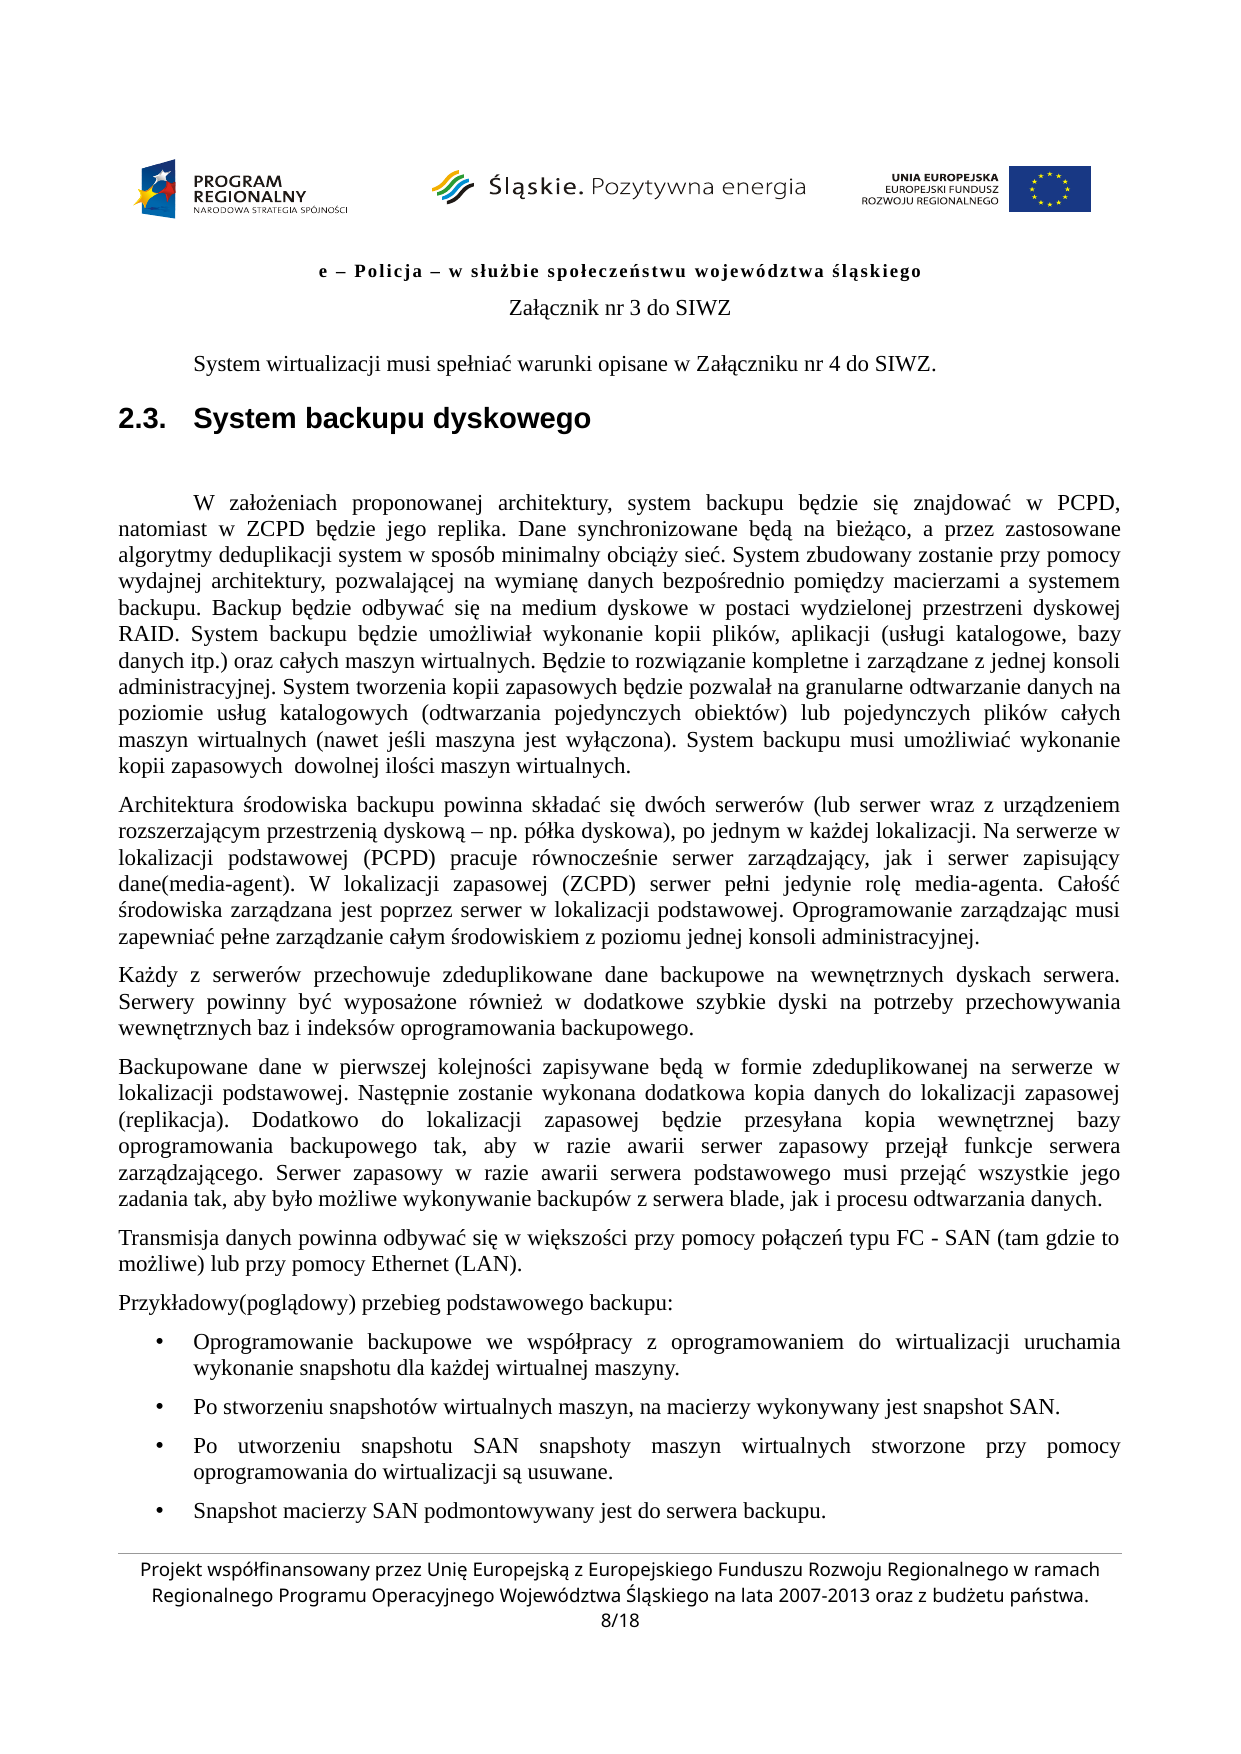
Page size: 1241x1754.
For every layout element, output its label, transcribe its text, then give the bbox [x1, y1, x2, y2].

subtitle System backupu dyskowego [118, 401, 1122, 435]
list Oprogramowanie backupowe we współpracy z oprogramowaniem do wirtualizacji uruchamia wykonanie snapshotu dla każdej wirtualnej maszyny. [156, 1328, 1122, 1381]
text Każdy z serwerów przechowuje zdeduplikowane dane backupowe na wewnętrznych dyskach serwera. Serwery powinny być wyposażone również w dodatkowe szybkie dyski na potrzeby przechowywania wewnętrznych baz i indeksów oprogramowania backupowego. [118, 962, 1122, 1041]
list Po utworzeniu snapshotu SAN snapshoty maszyn wirtualnych stworzone przy pomocy oprogramowania do wirtualizacji są usuwane. [156, 1432, 1122, 1484]
text Przykładowy(poglądowy) przebieg podstawowego backupu: [118, 1289, 1122, 1315]
text Architektura środowiska backupu powinna składać się dwóch serwerów (lub serwer wraz z urządzeniem rozszerzającym przestrzenią dyskową – np. półka dyskowa), po jednym w każdej lokalizacji. Na serwerze w lokalizacji podstawowej (PCPD) pracuje równocześnie serwer zarządzający, jak i serwer zapisujący dane(media-agent). W lokalizacji zapasowej (ZCPD) serwer pełni jedynie rolę media-agenta. Całość środowiska zarządzana jest poprzez serwer w lokalizacji podstawowej. Oprogramowanie zarządzając musi zapewniać pełne zarządzanie całym środowiskiem z poziomu jednej konsoli administracyjnej. [118, 791, 1122, 949]
text W założeniach proponowanej architektury, system backupu będzie się znajdować w PCPD, natomiast w ZCPD będzie jego replika. Dane synchronizowane będą na bieżąco, a przez zastosowane algorytmy deduplikacji system w sposób minimalny obciąży sieć. System zbudowany zostanie przy pomocy wydajnej architektury, pozwalającej na wymianę danych bezpośrednio pomiędzy macierzami a systemem backupu. Backup będzie odbywać się na medium dyskowe w postaci wydzielonej przestrzeni dyskowej RAID. System backupu będzie umożliwiał wykonanie kopii plików, aplikacji (usługi katalogowe, bazy danych itp.) oraz całych maszyn wirtualnych. Będzie to rozwiązanie kompletne i zarządzane z jednej konsoli administracyjnej. System tworzenia kopii zapasowych będzie pozwalał na granularne odtwarzanie danych na poziomie usług katalogowych (odtwarzania pojedynczych obiektów) lub pojedynczych plików całych maszyn wirtualnych (nawet jeśli maszyna jest wyłączona). System backupu musi umożliwiać wykonanie kopii zapasowych dowolnej ilości maszyn wirtualnych. [118, 488, 1122, 778]
text Backupowane dane w pierwszej kolejności zapisywane będą w formie zdeduplikowanej na serwerze w lokalizacji podstawowej. Następnie zostanie wykonana dodatkowa kopia danych do lokalizacji zapasowej (replikacja). Dodatkowo do lokalizacji zapasowej będzie przesyłana kopia wewnętrznej bazy oprogramowania backupowego tak, aby w razie awarii serwer zapasowy przejął funkcje serwera zarządzającego. Serwer zapasowy w razie awarii serwera podstawowego musi przejąć wszystkie jego zadania tak, aby było możliwe wykonywanie backupów z serwera blade, jak i procesu odtwarzania danych. [118, 1053, 1122, 1211]
list Snapshot macierzy SAN podmontowywany jest do serwera backupu. [156, 1497, 1122, 1523]
list Po stworzeniu snapshotów wirtualnych maszyn, na macierzy wykonywany jest snapshot SAN. [156, 1393, 1122, 1419]
text Transmisja danych powinna odbywać się w większości przy pomocy połączeń typu FC - SAN (tam gdzie to możliwe) lub przy pomocy Ethernet (LAN). [118, 1224, 1122, 1276]
text System wirtualizacji musi spełniać warunki opisane w Załączniku nr 4 do SIWZ. [118, 350, 1122, 376]
